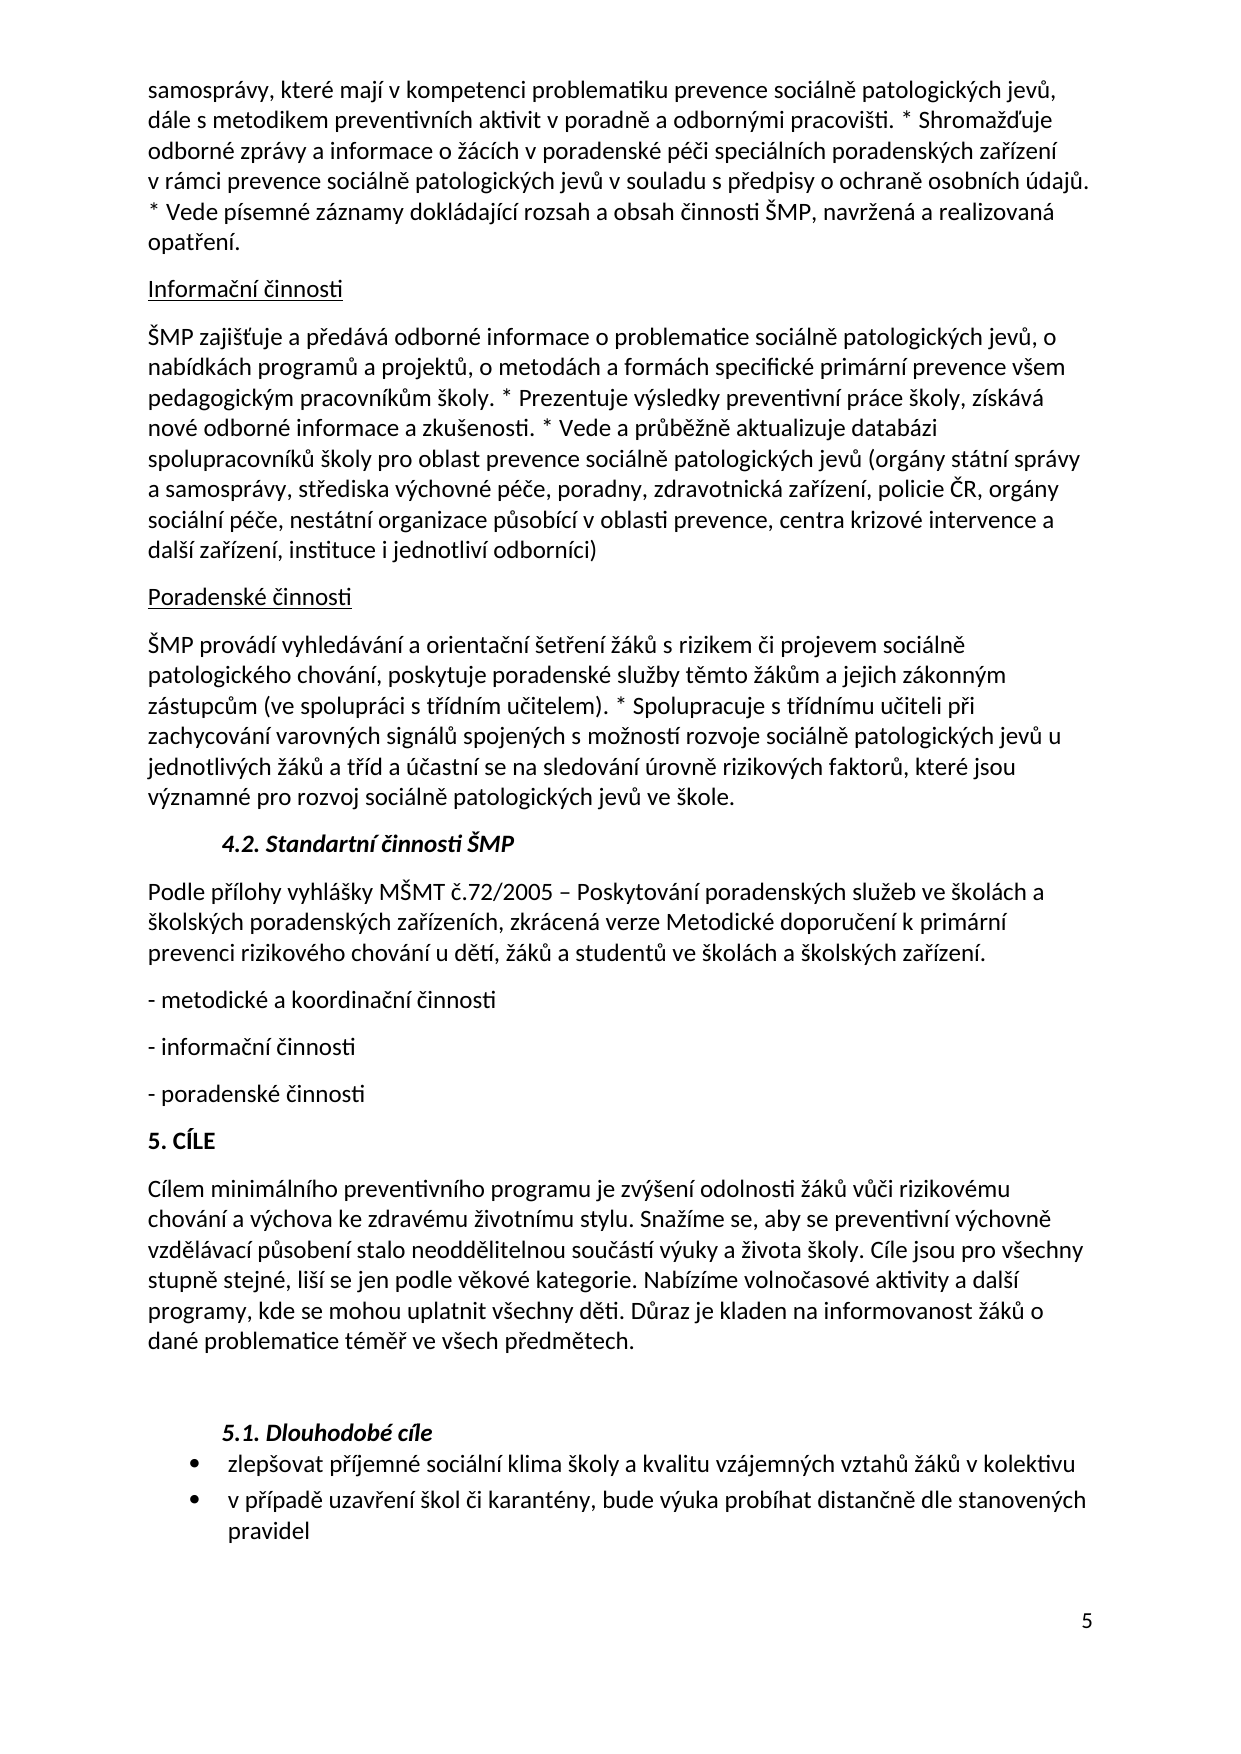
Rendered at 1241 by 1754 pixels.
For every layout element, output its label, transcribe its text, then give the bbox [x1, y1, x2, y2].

text 5. CÍLE [148, 1126, 1093, 1156]
text Cílem minimálního preventivního programu je zvýšení odolnosti žáků vůči rizikovému chování a výchova ke zdravému životnímu stylu. Snažíme se, aby se preventivní výchovně vzdělávací působení stalo neoddělitelnou součástí výuky a života školy. Cíle jsou pro všechny stupně stejné, liší se jen podle věkové kategorie. Nabízíme volnočasové aktivity a další programy, kde se mohou uplatnit všechny děti. Důraz je kladen na informovanost žáků o dané problematice téměř ve všech předmětech. [148, 1173, 1093, 1356]
text - poradenské činnosti [148, 1078, 1093, 1109]
text ŠMP provádí vyhledávání a orientační šetření žáků s rizikem či projevem sociálně patologického chování, poskytuje poradenské služby těmto žákům a jejich zákonným zástupcům (ve spolupráci s třídním učitelem). * Spolupracuje s třídnímu učiteli při zachycování varovných signálů spojených s možností rozvoje sociálně patologických jevů u jednotlivých žáků a tříd a účastní se na sledování úrovně rizikových faktorů, které jsou významné pro rozvoj sociálně patologických jevů ve škole. [148, 629, 1093, 812]
text 5.1. Dlouhodobé cíle [148, 1417, 1093, 1448]
text - metodické a koordinační činnosti [148, 984, 1093, 1014]
text Informační činnosti [148, 273, 1093, 304]
list v případě uzavření škol či karantény, bude výuka probíhat distančně dle stanovených pravidel [190, 1484, 1093, 1545]
list zlepšovat příjemné sociální klima školy a kvalitu vzájemných vztahů žáků v kolektivu [190, 1448, 1093, 1478]
text 4.2. Standartní činnosti ŠMP [221, 828, 1093, 859]
text - informační činnosti [148, 1031, 1093, 1062]
text ŠMP zajišťuje a předává odborné informace o problematice sociálně patologických jevů, o nabídkách programů a projektů, o metodách a formách specifické primární prevence všem pedagogickým pracovníkům školy. * Prezentuje výsledky preventivní práce školy, získává nové odborné informace a zkušenosti. * Vede a průběžně aktualizuje databázi spolupracovníků školy pro oblast prevence sociálně patologických jevů (orgány státní správy a samosprávy, střediska výchovné péče, poradny, zdravotnická zařízení, policie ČR, orgány sociální péče, nestátní organizace působící v oblasti prevence, centra krizové intervence a další zařízení, instituce i jednotliví odborníci) [148, 321, 1093, 565]
text Podle přílohy vyhlášky MŠMT č.72/2005 – Poskytování poradenských služeb ve školách a školských poradenských zařízeních, zkrácená verze Metodické doporučení k primární prevenci rizikového chování u dětí, žáků a studentů ve školách a školských zařízení. [148, 876, 1093, 967]
text Poradenské činnosti [148, 582, 1093, 612]
text samosprávy, které mají v kompetenci problematiku prevence sociálně patologických jevů, dále s metodikem preventivních aktivit v poradně a odbornými pracovišti. * Shromažďuje odborné zprávy a informace o žácích v poradenské péči speciálních poradenských zařízení v rámci prevence sociálně patologických jevů v souladu s předpisy o ochraně osobních údajů. * Vede písemné záznamy dokládající rozsah a obsah činnosti ŠMP, navržená a realizovaná opatření. [148, 74, 1093, 257]
